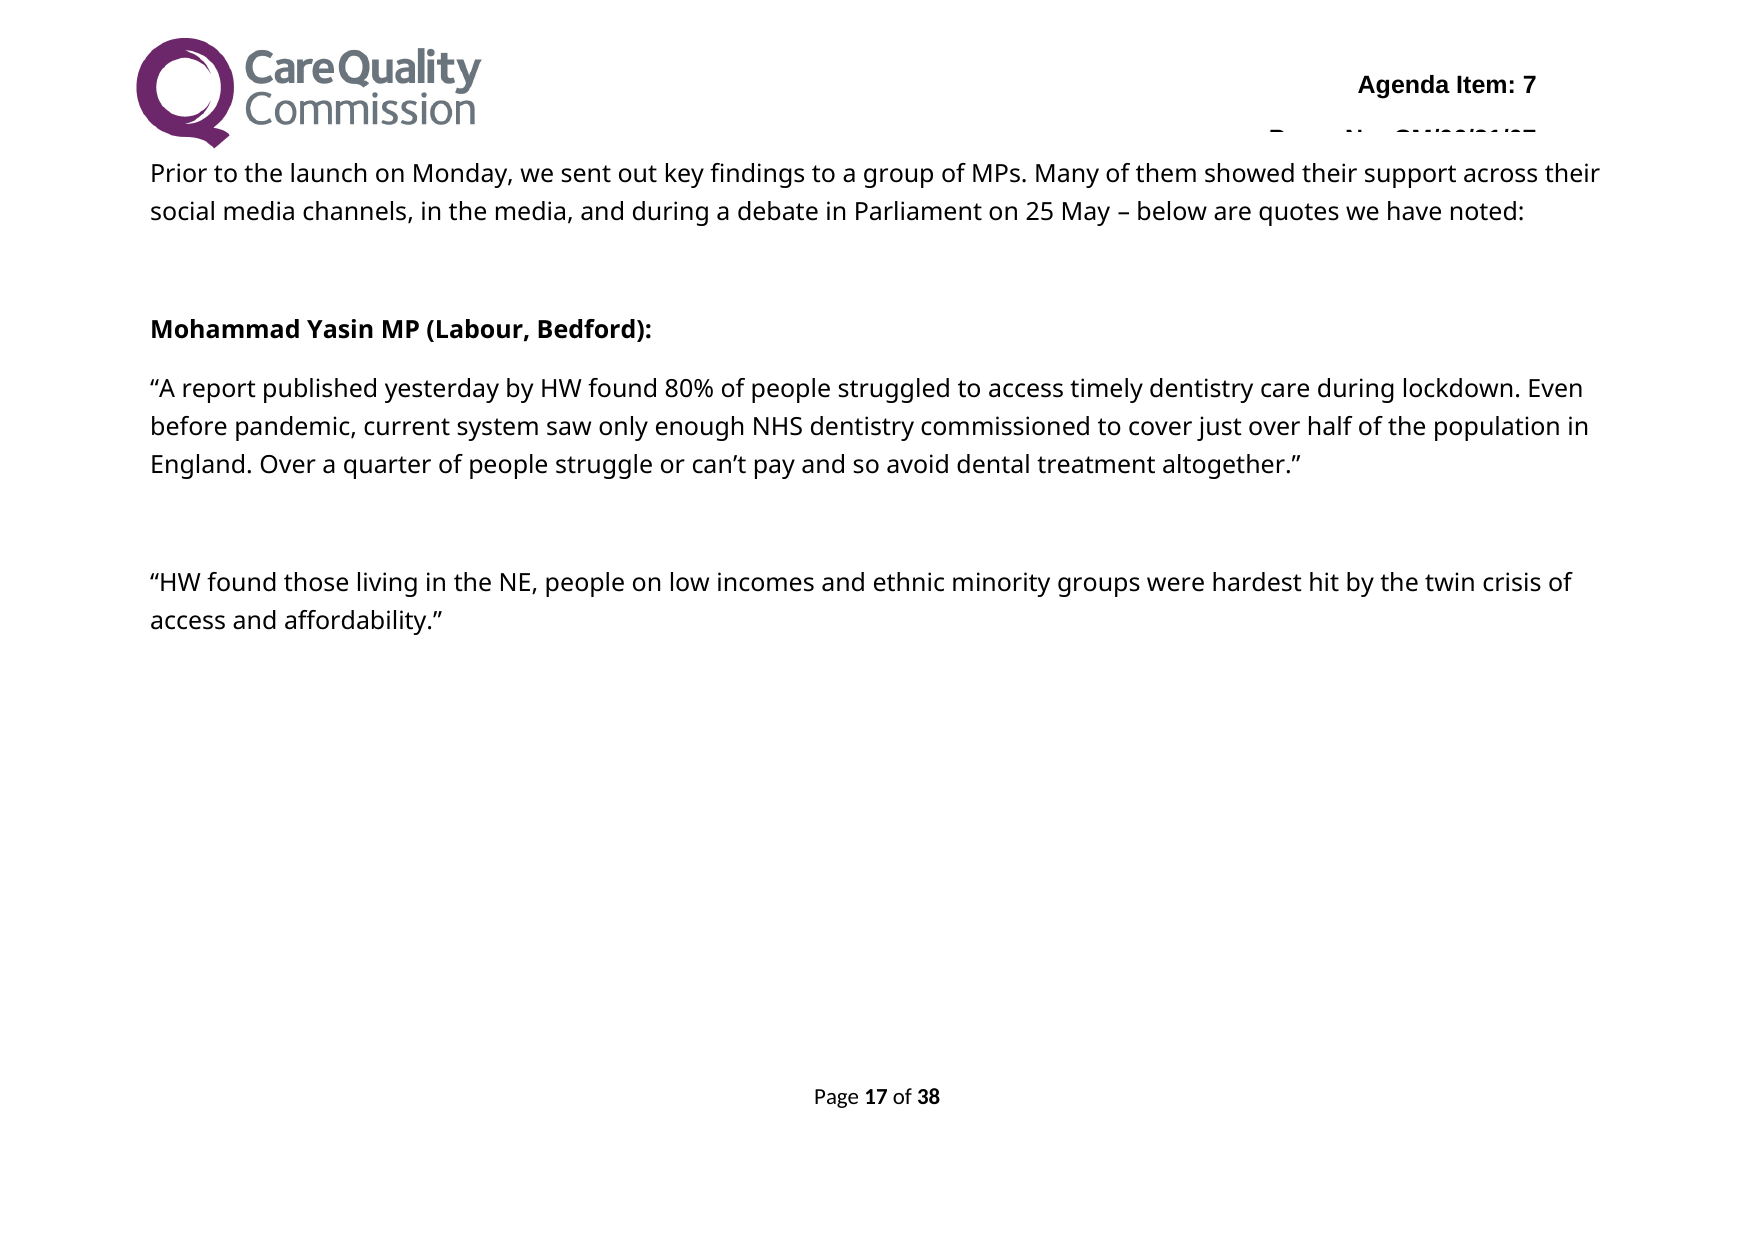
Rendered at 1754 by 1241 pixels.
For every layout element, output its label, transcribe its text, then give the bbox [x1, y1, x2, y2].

text “HW found those living in the NE, people on low incomes and ethnic minority groups were hardest hit by the twin crisis of access and affordability.” [150, 564, 1604, 637]
text Mohammad Yasin MP (Labour, Bedford): [150, 311, 1604, 345]
text Prior to the launch on Monday, we sent out key findings to a group of MPs. Many of them showed their support across their social media channels, in the media, and during a debate in Parliament on 25 May – below are quotes we have noted: [150, 155, 1604, 227]
text “A report published yesterday by HW found 80% of people struggled to access timely dentistry care during lockdown. Even before pandemic, current system saw only enough NHS dentistry commissioned to cover just over half of the population in England. Over a quarter of people struggle or can’t pay and so avoid dental treatment altogether.” [150, 370, 1604, 481]
